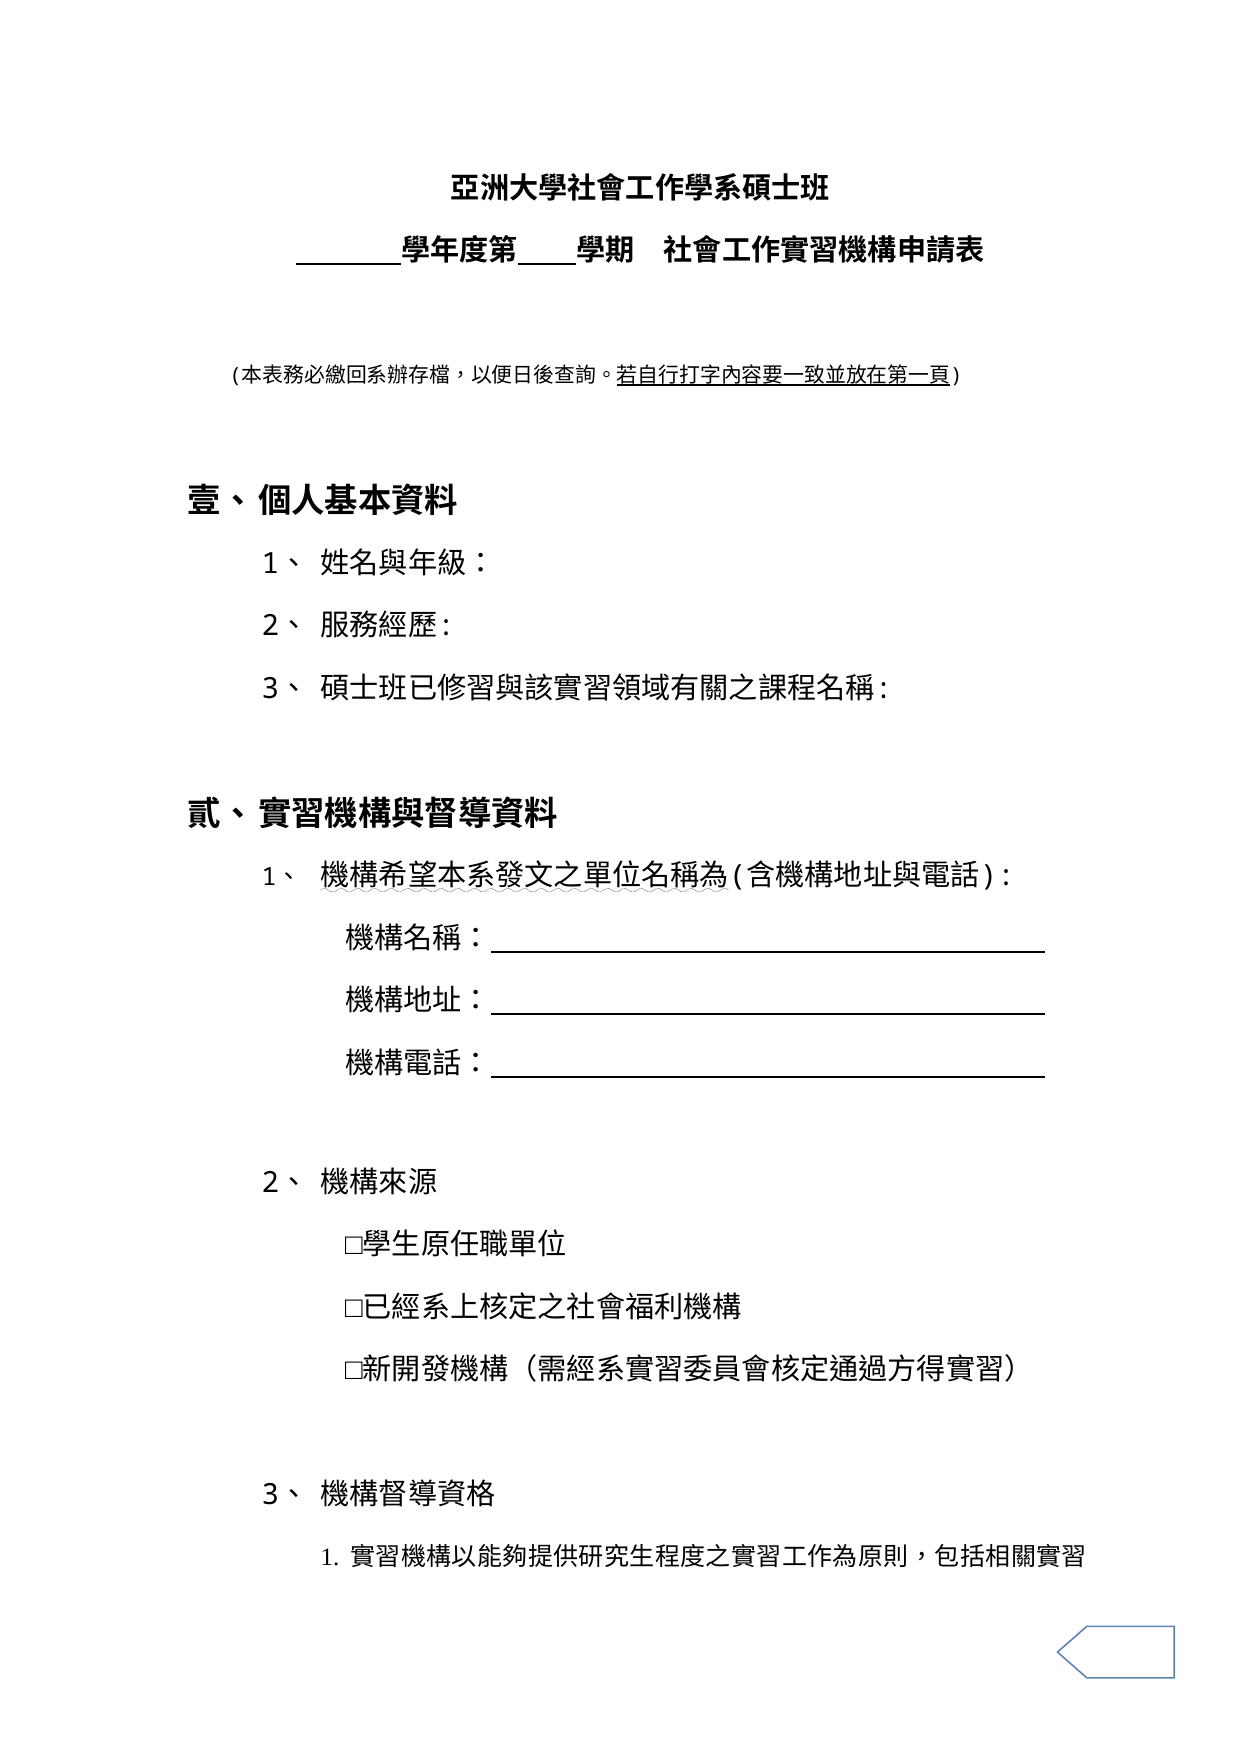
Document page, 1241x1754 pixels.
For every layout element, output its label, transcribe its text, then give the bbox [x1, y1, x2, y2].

text 機構地址： [187, 957, 1093, 1019]
text □學生原任職單位 [187, 1200, 1093, 1263]
list 服務經歷: [261, 582, 1093, 644]
list 機構督導資格 [261, 1450, 1127, 1513]
text 機構電話： [187, 1019, 1093, 1082]
list 姓名與年級： [261, 519, 1093, 582]
list 碩士班已修習與該實習領域有關之課程名稱: [261, 644, 1093, 707]
text 機構名稱： [187, 894, 1093, 957]
list 個人基本資料 [187, 457, 1093, 519]
text 亞洲大學社會工作學系碩士班 [187, 144, 1093, 207]
list 實習機構以能夠提供研究生程度之實習工作為原則，包括相關實習 [320, 1513, 1088, 1575]
text □新開發機構（需經系實習委員會核定通過方得實習） [187, 1325, 1093, 1388]
text 學年度第 學期 社會工作實習機構申請表 [187, 207, 1093, 269]
list 實習機構與督導資料 [187, 769, 1093, 832]
list 機構希望本系發文之單位名稱為(含機構地址與電話): [261, 832, 1093, 894]
text (本表務必繳回系辦存檔，以便日後查詢。若自行打字內容要一致並放在第一頁) [187, 332, 1093, 394]
text □已經系上核定之社會福利機構 [187, 1263, 1093, 1325]
list 機構來源 [261, 1138, 1093, 1200]
